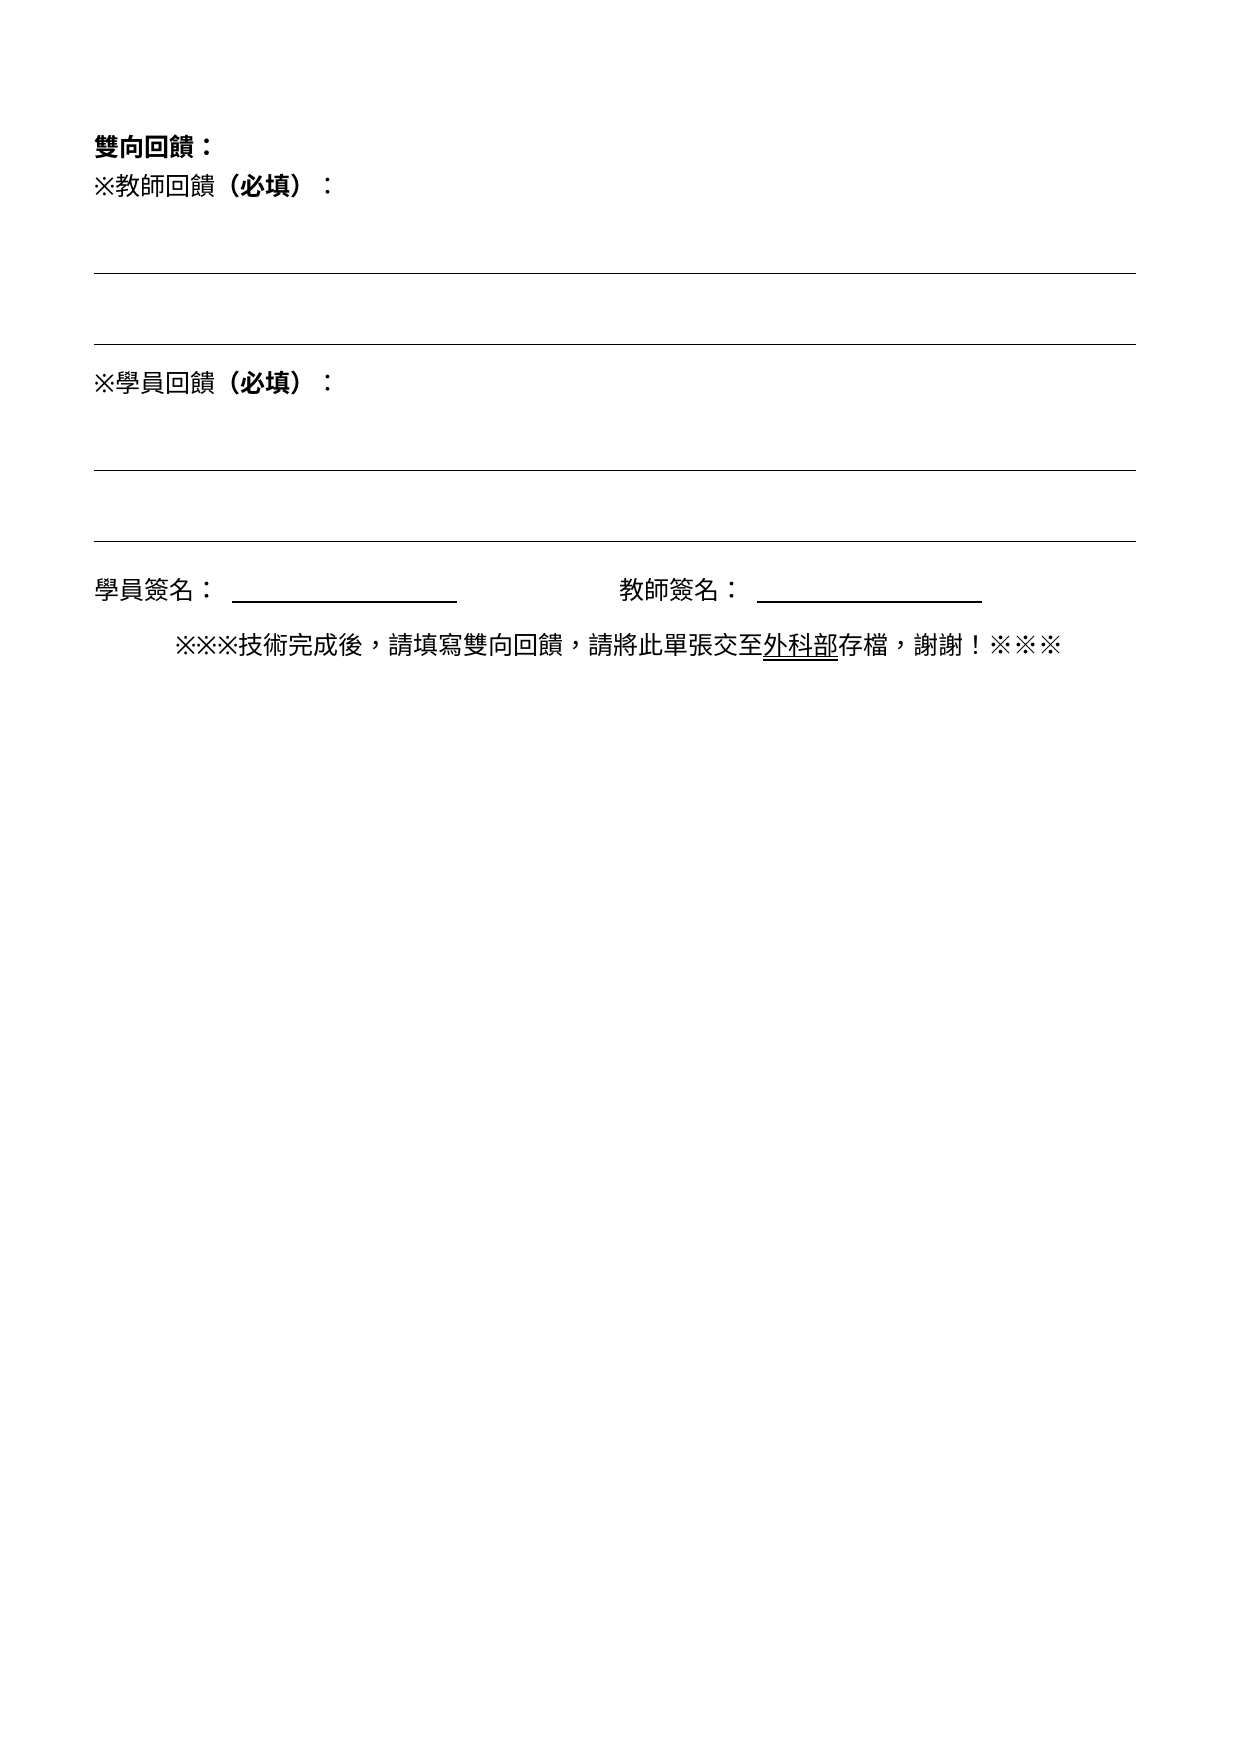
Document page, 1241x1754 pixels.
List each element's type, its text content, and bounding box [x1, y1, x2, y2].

table_cell [94, 274, 1136, 343]
text ※教師回饋（必填）： [94, 166, 1144, 202]
table_header [94, 203, 1136, 272]
table_cell [94, 471, 1136, 541]
table_header [94, 400, 1136, 469]
text ※※※技術完成後，請填寫雙向回饋，請將此單張交至外科部存檔，謝謝！※※※ [94, 625, 1144, 662]
text 學員簽名： 教師簽名： [94, 570, 1144, 607]
text 雙向回饋： [94, 104, 1179, 166]
text ※學員回饋（必填）： [94, 363, 1144, 399]
